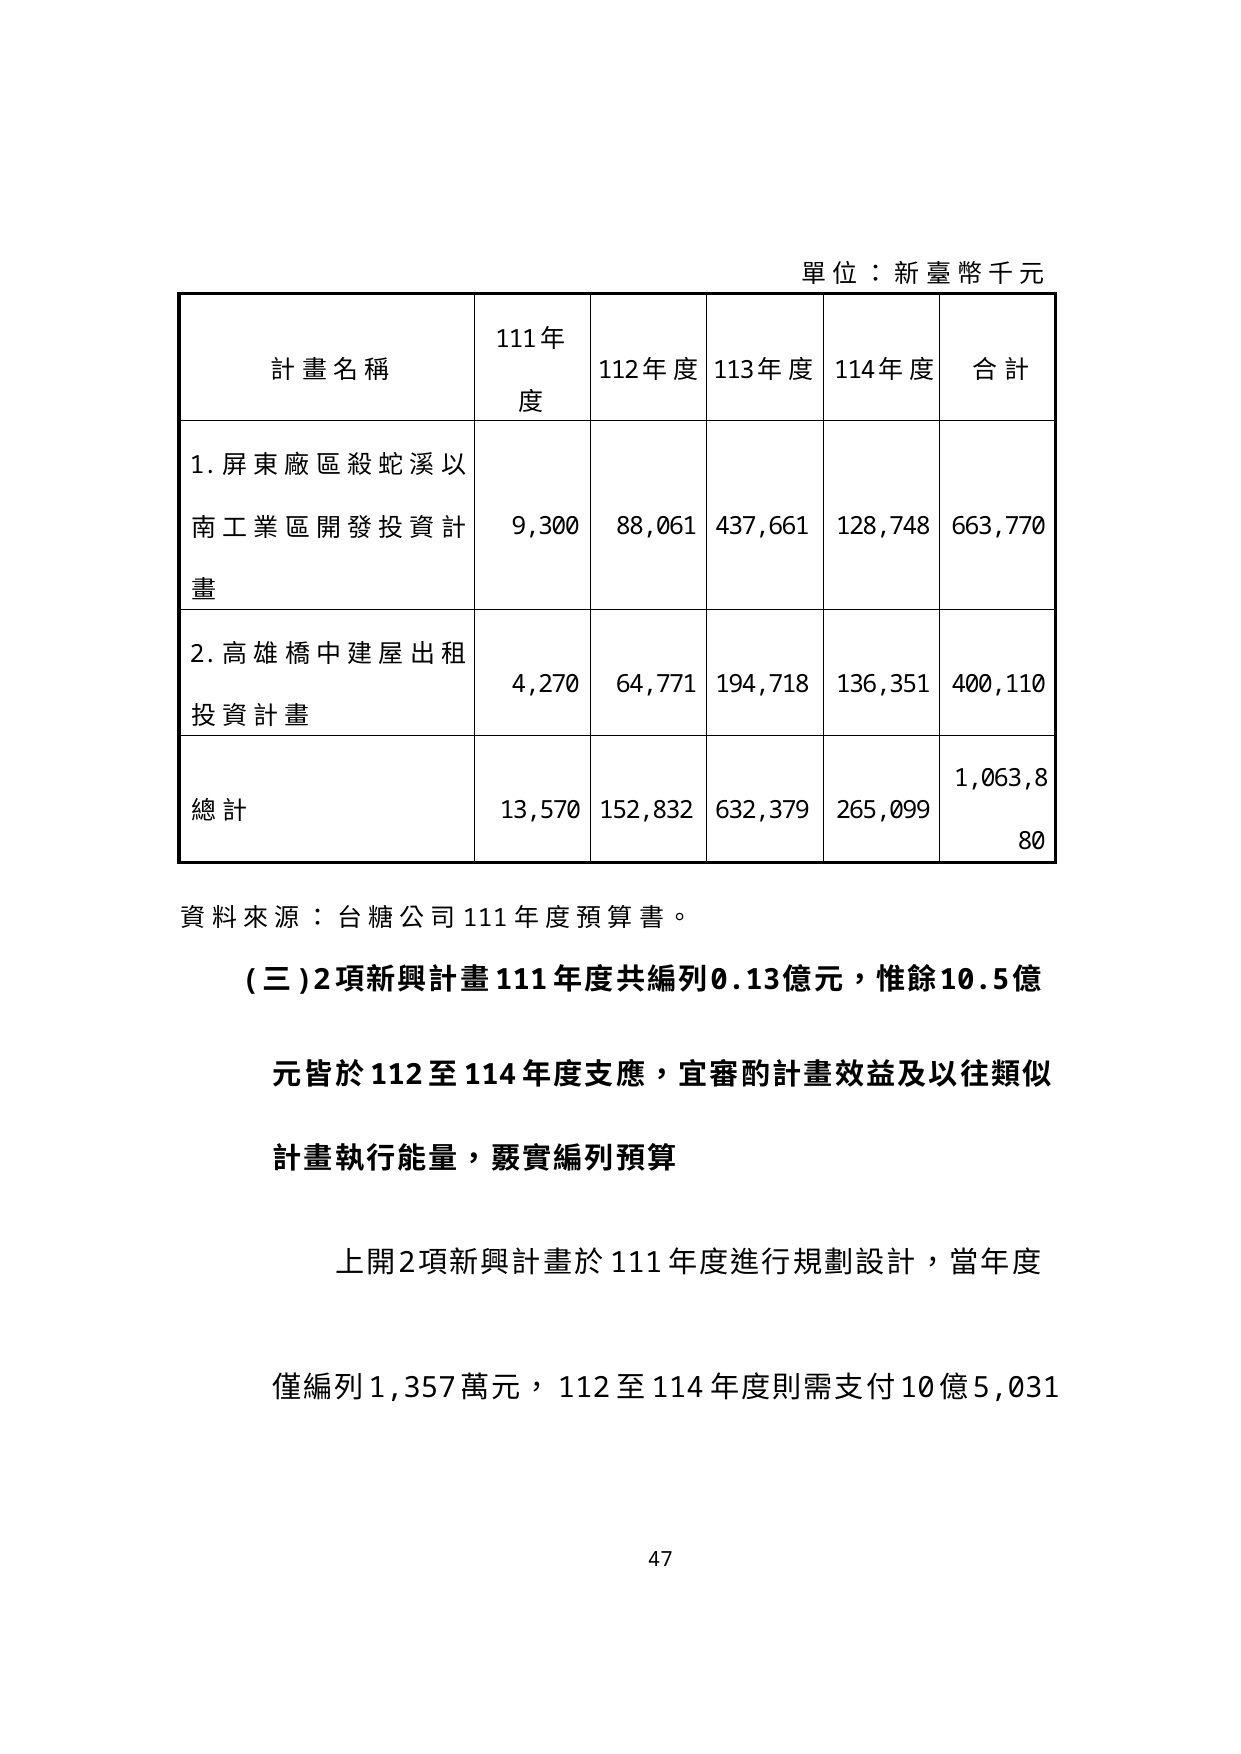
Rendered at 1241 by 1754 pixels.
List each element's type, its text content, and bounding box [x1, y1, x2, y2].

table_cell 2.高雄橋中建屋出租投資計畫 [181, 610, 474, 734]
table_cell 663,770 [940, 421, 1054, 608]
table_cell 194,718 [707, 610, 823, 734]
table_cell 128,748 [824, 421, 939, 608]
table_cell 88,061 [591, 421, 706, 608]
table_header 113年度 [707, 295, 823, 420]
table_header 計畫名稱 [181, 295, 474, 420]
text 資料來源：台糖公司111年度預算書。 [177, 864, 1107, 926]
table_cell 136,351 [824, 610, 939, 734]
table_cell 9,300 [475, 421, 590, 608]
text 單位：新臺幣千元 [177, 229, 1048, 292]
table_cell 1.屏東廠區殺蛇溪以南工業區開發投資計畫 [181, 421, 474, 608]
text (三)2項新興計畫111年度共編列0.13億元，惟餘10.5億元皆於112至114年度支應，宜審酌計畫效益及以往類似計畫執行能量，覈實編列預算 [236, 926, 1063, 1176]
table_cell 400,110 [940, 610, 1054, 734]
table_cell 632,379 [707, 736, 823, 861]
table_cell 13,570 [475, 736, 590, 861]
table_header 114年度 [824, 295, 939, 420]
table_header 合計 [940, 295, 1054, 420]
table_header 111年度 [475, 295, 590, 420]
table_cell 64,771 [591, 610, 706, 734]
table_cell 1,063,880 [940, 736, 1054, 861]
table_cell 152,832 [591, 736, 706, 861]
table_cell 總計 [181, 736, 474, 861]
table_cell 437,661 [707, 421, 823, 608]
table_cell 265,099 [824, 736, 939, 861]
table_cell 4,270 [475, 610, 590, 734]
text 上開2項新興計畫於111年度進行規劃設計，當年度僅編列1,357萬元，112至114年度則需支付10億5,031 [266, 1176, 1063, 1426]
table_header 112年度 [591, 295, 706, 420]
